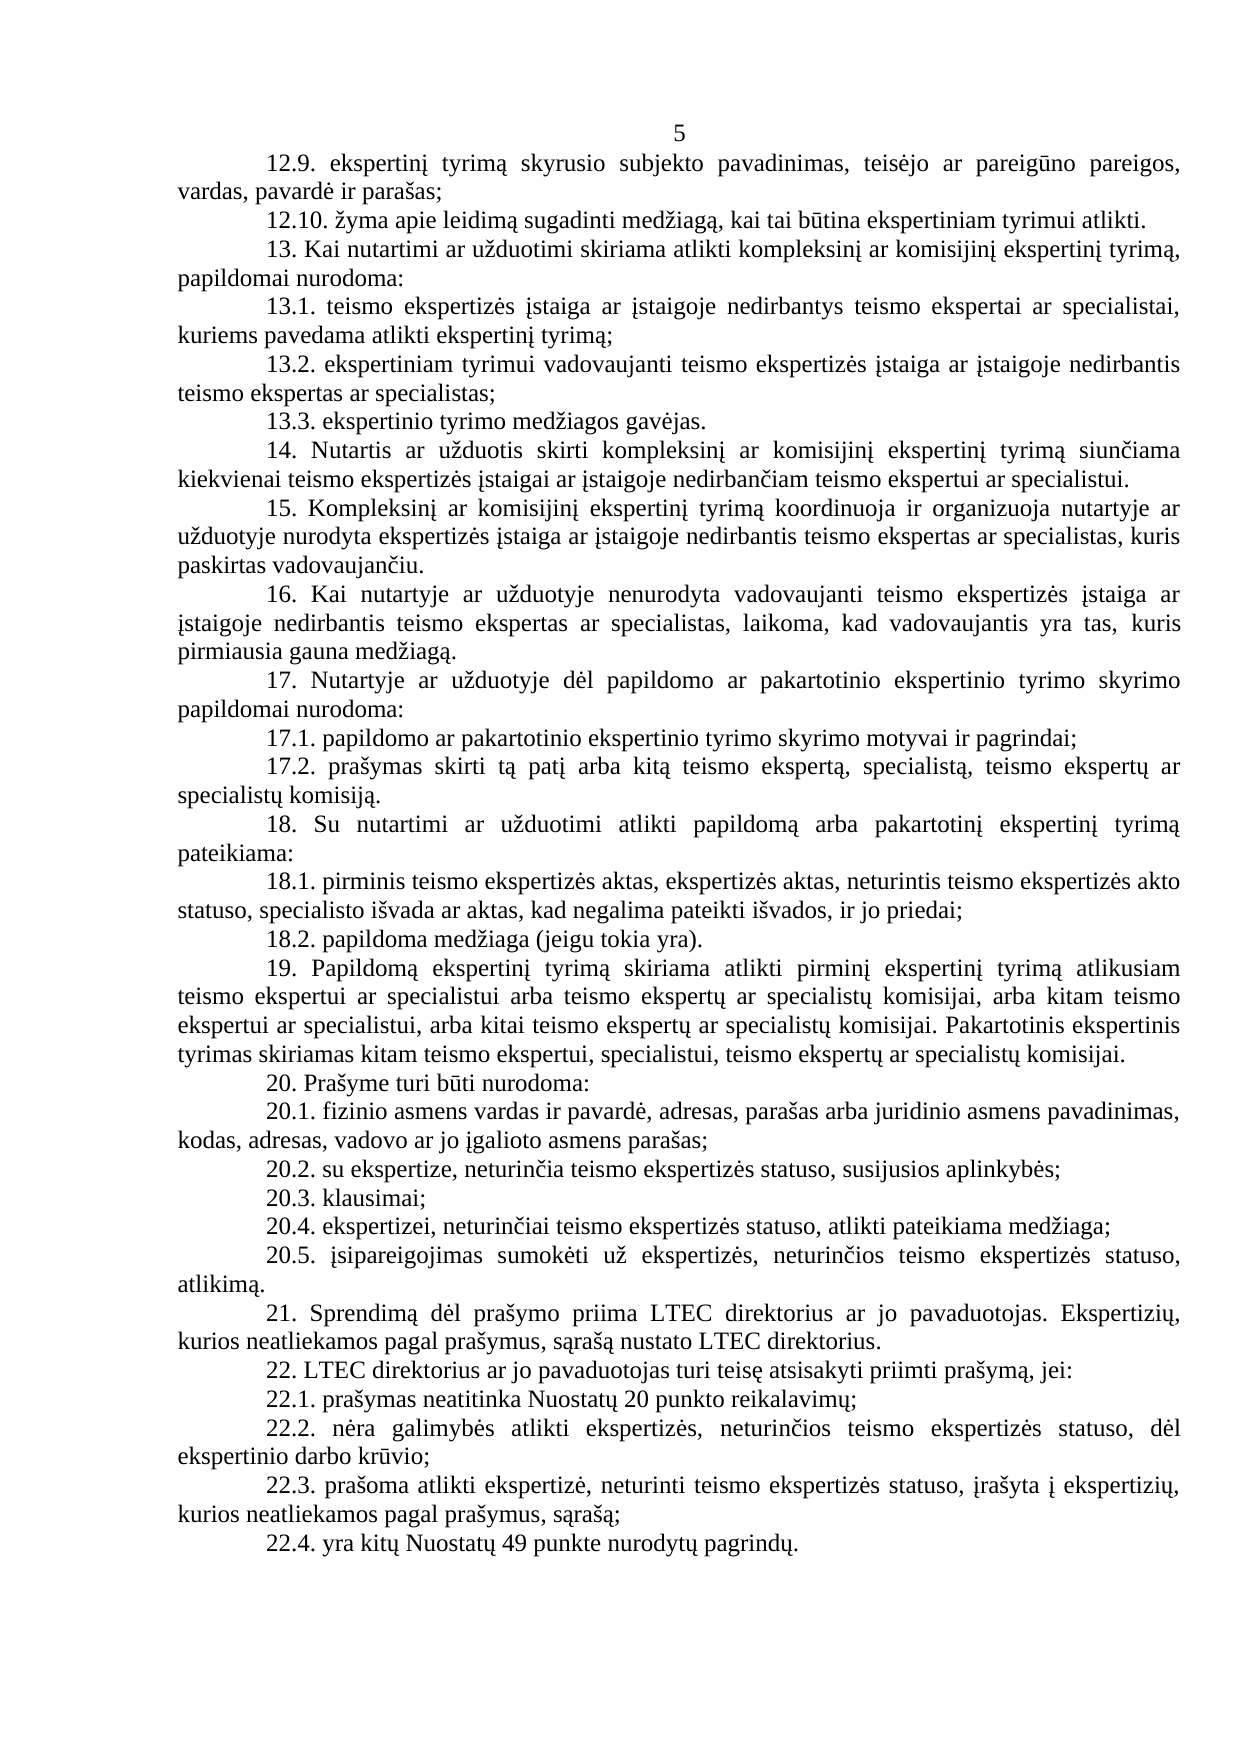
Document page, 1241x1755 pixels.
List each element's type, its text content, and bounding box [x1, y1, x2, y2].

text 16. Kai nutartyje ar užduotyje nenurodyta vadovaujanti teismo ekspertizės įstaiga ar įstaigoje nedirbantis teismo ekspertas ar specialistas, laikoma, kad vadovaujantis yra tas, kuris pirmiausia gauna medžiagą. [177, 579, 1181, 665]
text 17.2. prašymas skirti tą patį arba kitą teismo ekspertą, specialistą, teismo ekspertų ar specialistų komisiją. [177, 751, 1181, 809]
text 22.1. prašymas neatitinka Nuostatų 20 punkto reikalavimų; [177, 1384, 1181, 1413]
text 12.9. ekspertinį tyrimą skyrusio subjekto pavadinimas, teisėjo ar pareigūno pareigos, vardas, pavardė ir parašas; [177, 148, 1181, 205]
text 20.5. įsipareigojimas sumokėti už ekspertizės, neturinčios teismo ekspertizės statuso, atlikimą. [177, 1240, 1181, 1298]
text 14. Nutartis ar užduotis skirti kompleksinį ar komisijinį ekspertinį tyrimą siunčiama kiekvienai teismo ekspertizės įstaigai ar įstaigoje nedirbančiam teismo ekspertui ar specialistui. [177, 435, 1181, 493]
text 17. Nutartyje ar užduotyje dėl papildomo ar pakartotinio ekspertinio tyrimo skyrimo papildomai nurodoma: [177, 665, 1181, 723]
text 22.3. prašoma atlikti ekspertizė, neturinti teismo ekspertizės statuso, įrašyta į ekspertizių, kurios neatliekamos pagal prašymus, sąrašą; [177, 1470, 1181, 1528]
text 22.4. yra kitų Nuostatų 49 punkte nurodytų pagrindų. [177, 1528, 1181, 1556]
text 13.2. ekspertiniam tyrimui vadovaujanti teismo ekspertizės įstaiga ar įstaigoje nedirbantis teismo ekspertas ar specialistas; [177, 349, 1181, 406]
text 21. Sprendimą dėl prašymo priima LTEC direktorius ar jo pavaduotojas. Ekspertizių, kurios neatliekamos pagal prašymus, sąrašą nustato LTEC direktorius. [177, 1298, 1181, 1355]
text 22. LTEC direktorius ar jo pavaduotojas turi teisę atsisakyti priimti prašymą, jei: [177, 1355, 1181, 1384]
text 18.1. pirminis teismo ekspertizės aktas, ekspertizės aktas, neturintis teismo ekspertizės akto statuso, specialisto išvada ar aktas, kad negalima pateikti išvados, ir jo priedai; [177, 866, 1181, 924]
text 12.10. žyma apie leidimą sugadinti medžiagą, kai tai būtina ekspertiniam tyrimui atlikti. [177, 205, 1181, 234]
text 13.1. teismo ekspertizės įstaiga ar įstaigoje nedirbantys teismo ekspertai ar specialistai, kuriems pavedama atlikti ekspertinį tyrimą; [177, 291, 1181, 349]
text 13.3. ekspertinio tyrimo medžiagos gavėjas. [177, 406, 1181, 435]
text 20.4. ekspertizei, neturinčiai teismo ekspertizės statuso, atlikti pateikiama medžiaga; [177, 1211, 1181, 1240]
text 22.2. nėra galimybės atlikti ekspertizės, neturinčios teismo ekspertizės statuso, dėl ekspertinio darbo krūvio; [177, 1413, 1181, 1470]
text 19. Papildomą ekspertinį tyrimą skiriama atlikti pirminį ekspertinį tyrimą atlikusiam teismo ekspertui ar specialistui arba teismo ekspertų ar specialistų komisijai, arba kitam teismo ekspertui ar specialistui, arba kitai teismo ekspertų ar specialistų komisijai. Pakartotinis ekspertinis tyrimas skiriamas kitam teismo ekspertui, specialistui, teismo ekspertų ar specialistų komisijai. [177, 953, 1181, 1068]
text 18.2. papildoma medžiaga (jeigu tokia yra). [177, 924, 1181, 953]
text 13. Kai nutartimi ar užduotimi skiriama atlikti kompleksinį ar komisijinį ekspertinį tyrimą, papildomai nurodoma: [177, 234, 1181, 291]
text 20.3. klausimai; [177, 1183, 1181, 1211]
text 20.1. fizinio asmens vardas ir pavardė, adresas, parašas arba juridinio asmens pavadinimas, kodas, adresas, vadovo ar jo įgalioto asmens parašas; [177, 1096, 1181, 1154]
text 17.1. papildomo ar pakartotinio ekspertinio tyrimo skyrimo motyvai ir pagrindai; [177, 723, 1181, 751]
text 20.2. su ekspertize, neturinčia teismo ekspertizės statuso, susijusios aplinkybės; [177, 1154, 1181, 1183]
text 15. Kompleksinį ar komisijinį ekspertinį tyrimą koordinuoja ir organizuoja nutartyje ar užduotyje nurodyta ekspertizės įstaiga ar įstaigoje nedirbantis teismo ekspertas ar specialistas, kuris paskirtas vadovaujančiu. [177, 493, 1181, 579]
text 18. Su nutartimi ar užduotimi atlikti papildomą arba pakartotinį ekspertinį tyrimą pateikiama: [177, 809, 1181, 866]
text 20. Prašyme turi būti nurodoma: [177, 1068, 1181, 1096]
